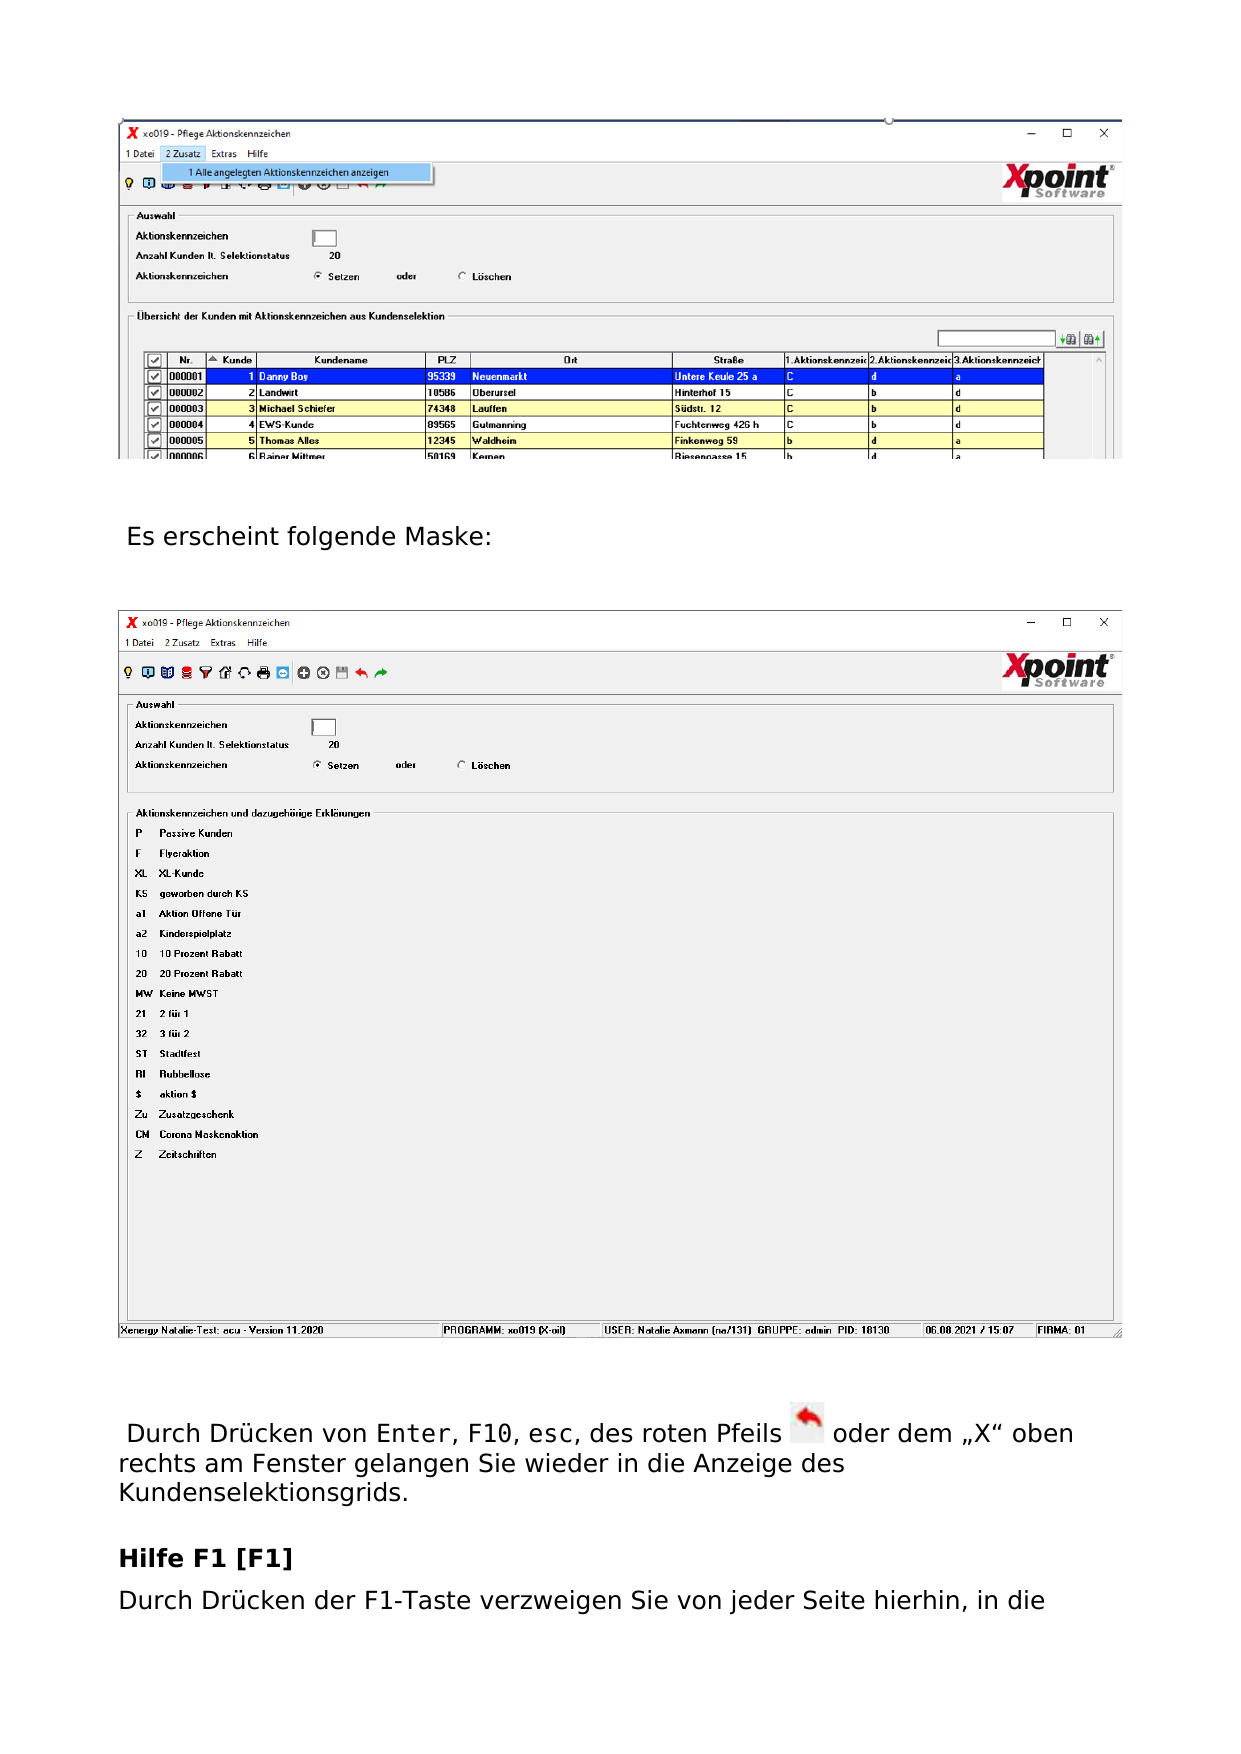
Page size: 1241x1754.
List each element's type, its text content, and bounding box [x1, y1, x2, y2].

picture [790, 1402, 825, 1443]
text Durch Drücken der F1-Taste verzweigen Sie von jeder Seite hierhin, in die [118, 1586, 1122, 1615]
picture [118, 610, 1123, 1338]
text Es erscheint folgende Maske: [118, 459, 1122, 610]
picture [118, 118, 1123, 459]
subtitle Hilfe F1 [F1] [118, 1544, 1122, 1574]
text Durch Drücken von Enter, F10, esc, des roten Pfeils oder dem „X“ oben rechts am Fenster gelangen Sie wieder in die Anzeige des Kundenselektionsgrids. [118, 1338, 1122, 1507]
